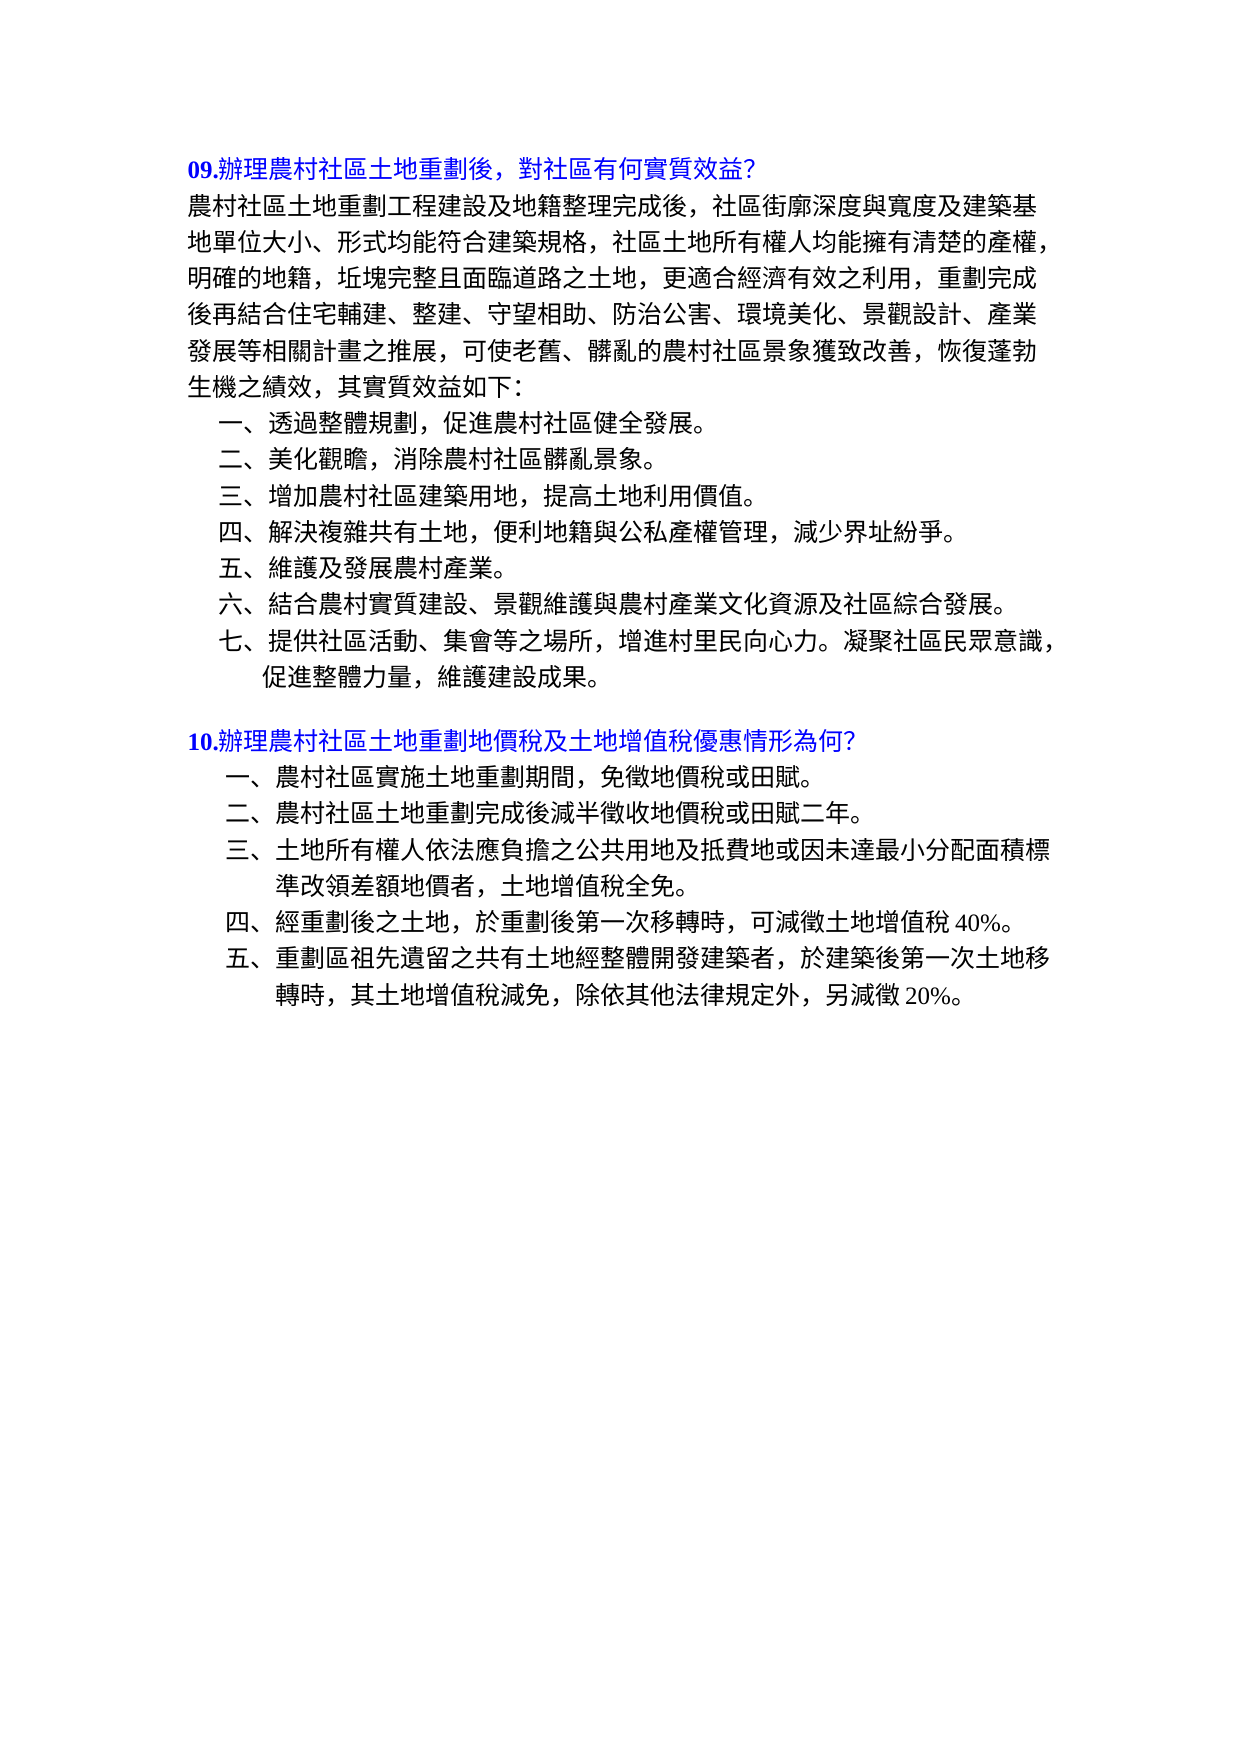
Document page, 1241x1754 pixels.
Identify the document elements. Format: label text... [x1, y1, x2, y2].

text 09.辦理農村社區土地重劃後，對社區有何實質效益？ [187, 150, 1053, 186]
text 農村社區土地重劃工程建設及地籍整理完成後，社區街廓深度與寬度及建築基地單位大小、形式均能符合建築規格，社區土地所有權人均能擁有清楚的產權，明確的地籍，坵塊完整且面臨道路之土地，更適合經濟有效之利用，重劃完成後再結合住宅輔建、整建、守望相助、防治公害、環境美化、景觀設計、產業發展等相關計畫之推展，可使老舊、髒亂的農村社區景象獲致改善，恢復蓬勃生機之績效，其實質效益如下： [187, 186, 1053, 379]
